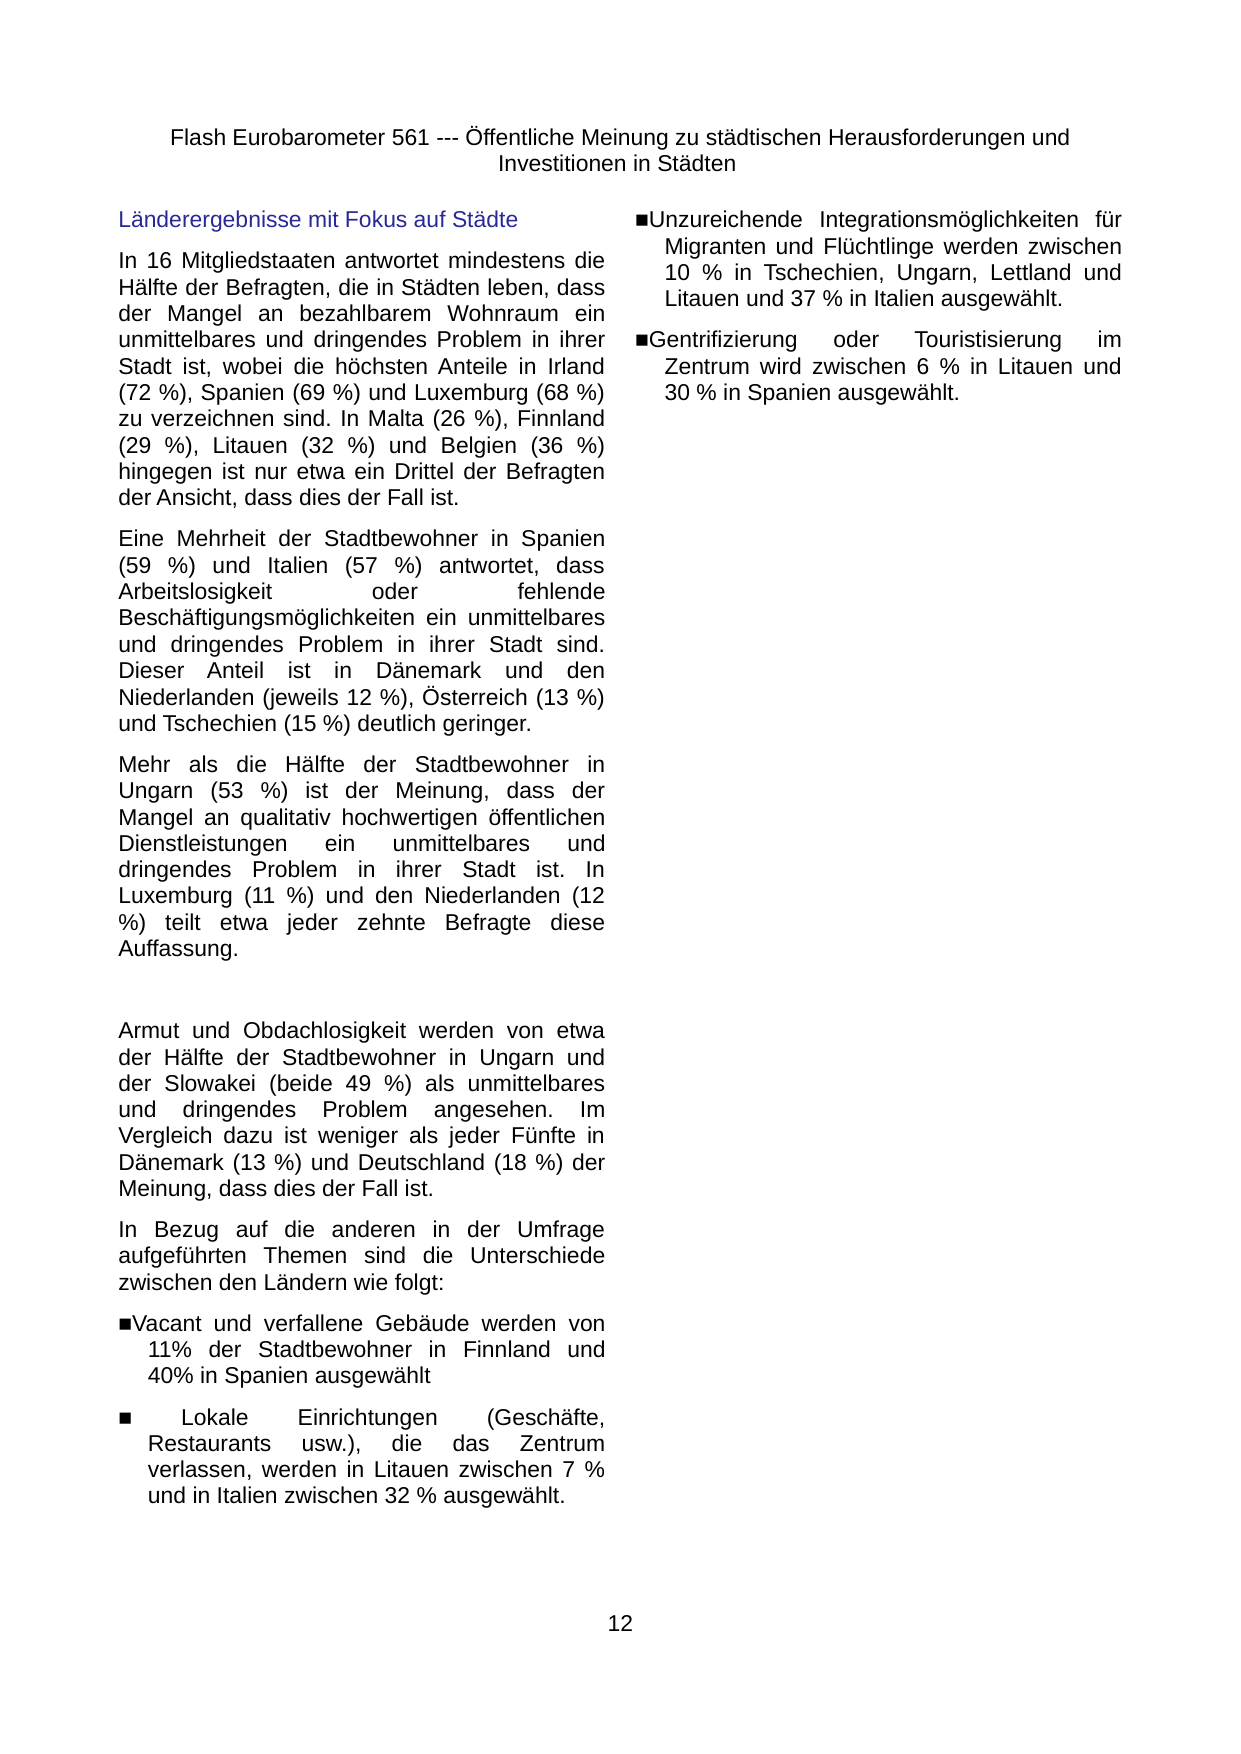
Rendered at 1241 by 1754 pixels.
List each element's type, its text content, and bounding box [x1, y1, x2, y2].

text ■Vacant und verfallene Gebäude werden von 11% der Stadtbewohner in Finnland und 40% in Spanien ausgewählt [118, 1310, 605, 1389]
text ■ Lokale Einrichtungen (Geschäfte, Restaurants usw.), die das Zentrum verlassen, werden in Litauen zwischen 7 % und in Italien zwischen 32 % ausgewählt. [118, 1403, 605, 1509]
text Armut und Obdachlosigkeit werden von etwa der Hälfte der Stadtbewohner in Ungarn und der Slowakei (beide 49 %) als unmittelbares und dringendes Problem angesehen. Im Vergleich dazu ist weniger als jeder Fünfte in Dänemark (13 %) und Deutschland (18 %) der Meinung, dass dies der Fall ist. [118, 1017, 605, 1202]
text ■Unzureichende Integrationsmöglichkeiten für Migranten und Flüchtlinge werden zwischen 10 % in Tschechien, Ungarn, Lettland und Litauen und 37 % in Italien ausgewählt. [635, 206, 1122, 312]
text In 16 Mitgliedstaaten antwortet mindestens die Hälfte der Befragten, die in Städten leben, dass der Mangel an bezahlbarem Wohnraum ein unmittelbares und dringendes Problem in ihrer Stadt ist, wobei die höchsten Anteile in Irland (72 %), Spanien (69 %) und Luxemburg (68 %) zu verzeichnen sind. In Malta (26 %), Finnland (29 %), Litauen (32 %) und Belgien (36 %) hingegen ist nur etwa ein Drittel der Befragten der Ansicht, dass dies der Fall ist. [118, 247, 605, 511]
text Mehr als die Hälfte der Stadtbewohner in Ungarn (53 %) ist der Meinung, dass der Mangel an qualitativ hochwertigen öffentlichen Dienstleistungen ein unmittelbares und dringendes Problem in ihrer Stadt ist. In Luxemburg (11 %) und den Niederlanden (12 %) teilt etwa jeder zehnte Befragte diese Auffassung. [118, 751, 605, 962]
text In Bezug auf die anderen in der Umfrage aufgeführten Themen sind die Unterschiede zwischen den Ländern wie folgt: [118, 1216, 605, 1295]
text ■Gentrifizierung oder Touristisierung im Zentrum wird zwischen 6 % in Litauen und 30 % in Spanien ausgewählt. [635, 326, 1122, 405]
text Länderergebnisse mit Fokus auf Städte [118, 206, 605, 233]
text Eine Mehrheit der Stadtbewohner in Spanien (59 %) und Italien (57 %) antwortet, dass Arbeitslosigkeit oder fehlende Beschäftigungsmöglichkeiten ein unmittelbares und dringendes Problem in ihrer Stadt sind. Dieser Anteil ist in Dänemark und den Niederlanden (jeweils 12 %), Österreich (13 %) und Tschechien (15 %) deutlich geringer. [118, 525, 605, 736]
